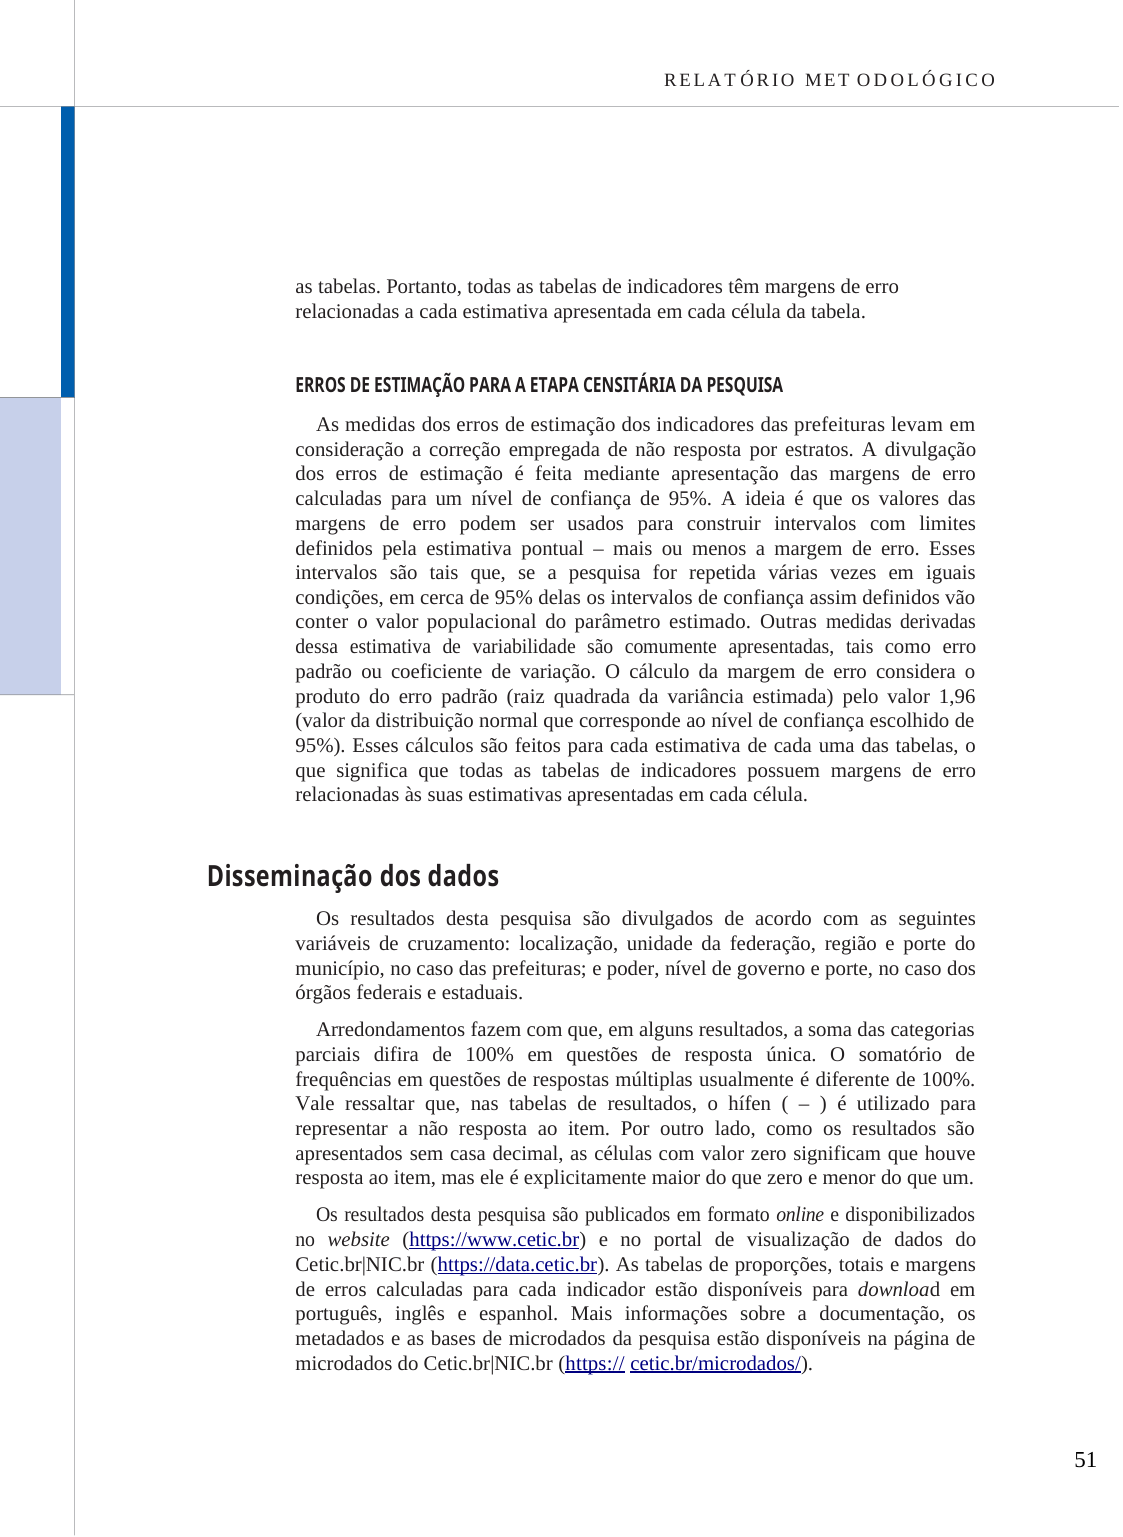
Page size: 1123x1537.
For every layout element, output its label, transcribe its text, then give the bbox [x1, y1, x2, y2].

text as tabelas. Portanto, todas as tabelas de indicadores têm margens de erro relacionadas a cada estimativa apresentada em cada célula da tabela. [295, 274, 976, 323]
text Os resultados desta pesquisa são publicados em formato online e disponibilizados no website (https://www.cetic.br) e no portal de visualização de dados do Cetic.br|NIC.br (https://data.cetic.br). As tabelas de proporções, totais e margens de erros calculadas para cada indicador estão disponíveis para download em português, inglês e espanhol. Mais informações sobre a documentação, os metadados e as bases de microdados da pesquisa estão disponíveis na página de microdados do Cetic.br|NIC.br (https:// cetic.br/microdados/). [295, 1202, 976, 1374]
subtitle ERROS DE ESTIMAÇÃO PARA A ETAPA CENSITÁRIA DA PESQUISA [295, 371, 989, 399]
text As medidas dos erros de estimação dos indicadores das prefeituras levam em consideração a correção empregada de não resposta por estratos. A divulgação dos erros de estimação é feita mediante apresentação das margens de erro calculadas para um nível de confiança de 95%. A ideia é que os valores das margens de erro podem ser usados para construir intervalos com limites definidos pela estimativa pontual – mais ou menos a margem de erro. Esses intervalos são tais que, se a pesquisa for repetida várias vezes em iguais condições, em cerca de 95% delas os intervalos de confiança assim definidos vão conter o valor populacional do parâmetro estimado. Outras medidas derivadas dessa estimativa de variabilidade são comumente apresentadas, tais como erro padrão ou coeficiente de variação. O cálculo da margem de erro considera o produto do erro padrão (raiz quadrada da variância estimada) pelo valor 1,96 (valor da distribuição normal que corresponde ao nível de confiança escolhido de 95%). Esses cálculos são feitos para cada estimativa de cada uma das tabelas, o que significa que todas as tabelas de indicadores possuem margens de erro relacionadas às suas estimativas apresentadas em cada célula. [295, 412, 976, 806]
text Os resultados desta pesquisa são divulgados de acordo com as seguintes variáveis de cruzamento: localização, unidade da federação, região e porte do município, no caso das prefeituras; e poder, nível de governo e porte, no caso dos órgãos federais e estaduais. [295, 906, 976, 1004]
subtitle Disseminação dos dados [207, 855, 989, 895]
text Arredondamentos fazem com que, em alguns resultados, a soma das categorias parciais difira de 100% em questões de resposta única. O somatório de frequências em questões de respostas múltiplas usualmente é diferente de 100%. Vale ressaltar que, nas tabelas de resultados, o hífen ( – ) é utilizado para representar a não resposta ao item. Por outro lado, como os resultados são apresentados sem casa decimal, as células com valor zero significam que houve resposta ao item, mas ele é explicitamente maior do que zero e menor do que um. [295, 1017, 976, 1189]
